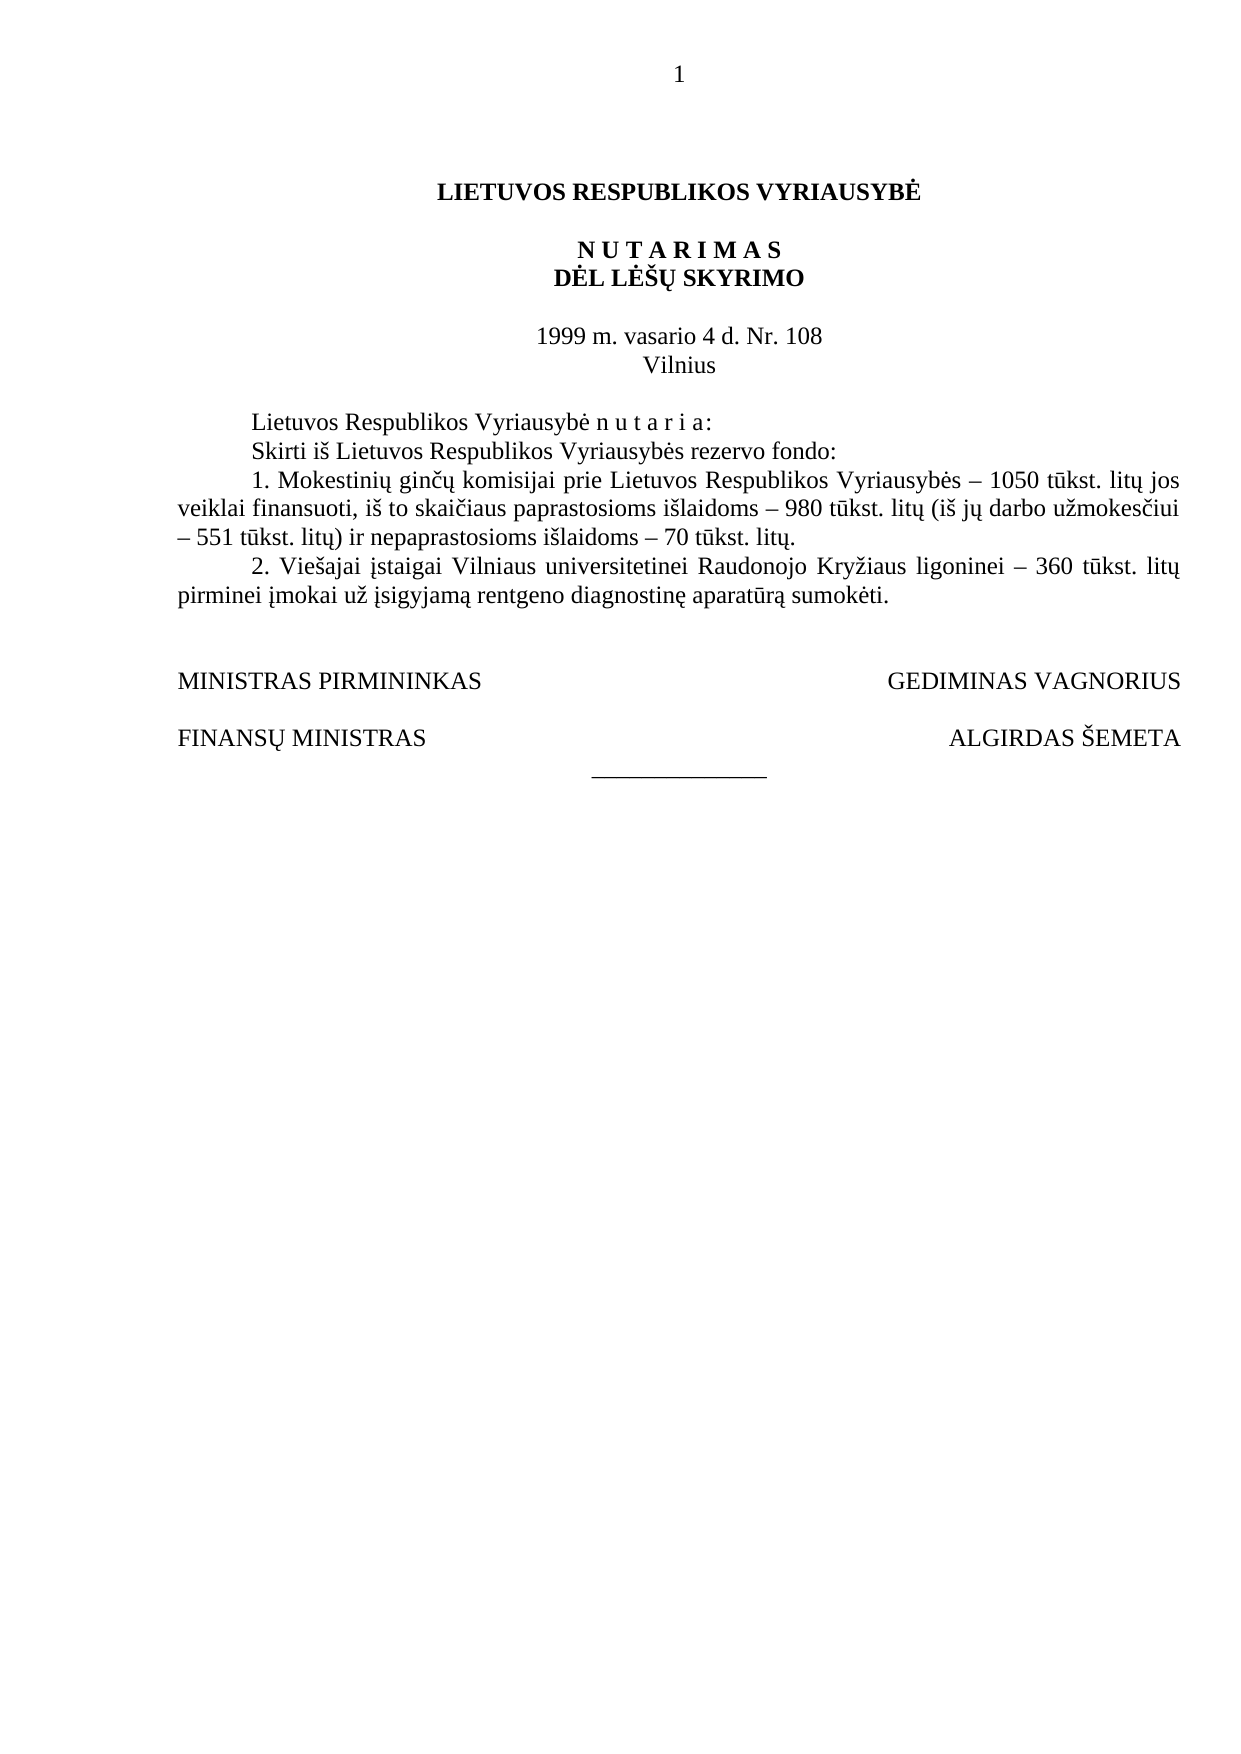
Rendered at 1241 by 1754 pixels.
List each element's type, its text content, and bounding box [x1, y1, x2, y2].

text 2. Viešajai įstaigai Vilniaus universitetinei Raudonojo Kryžiaus ligoninei – 360 tūkst. litų pirminei įmokai už įsigyjamą rentgeno diagnostinę aparatūrą sumokėti. [177, 551, 1181, 608]
text DĖL LĖŠŲ SKYRIMO [177, 263, 1181, 292]
text FINANSŲ MINISTRAS ALGIRDAS ŠEMETA [177, 723, 1181, 752]
text N U T A R I M A S [177, 235, 1181, 263]
text 1. Mokestinių ginčų komisijai prie Lietuvos Respublikos Vyriausybės – 1050 tūkst. litų jos veiklai finansuoti, iš to skaičiaus paprastosioms išlaidoms – 980 tūkst. litų (iš jų darbo užmokesčiui – 551 tūkst. litų) ir nepaprastosioms išlaidoms – 70 tūkst. litų. [177, 465, 1181, 551]
text ______________ [177, 752, 1181, 781]
text Vilnius [177, 350, 1181, 378]
text Skirti iš Lietuvos Respublikos Vyriausybės rezervo fondo: [177, 436, 1181, 465]
text LIETUVOS RESPUBLIKOS VYRIAUSYBĖ [177, 177, 1181, 206]
text 1999 m. vasario 4 d. Nr. 108 [177, 321, 1181, 350]
text Lietuvos Respublikos Vyriausybė nutaria: [177, 407, 1181, 436]
text MINISTRAS PIRMININKAS GEDIMINAS VAGNORIUS [177, 666, 1181, 695]
